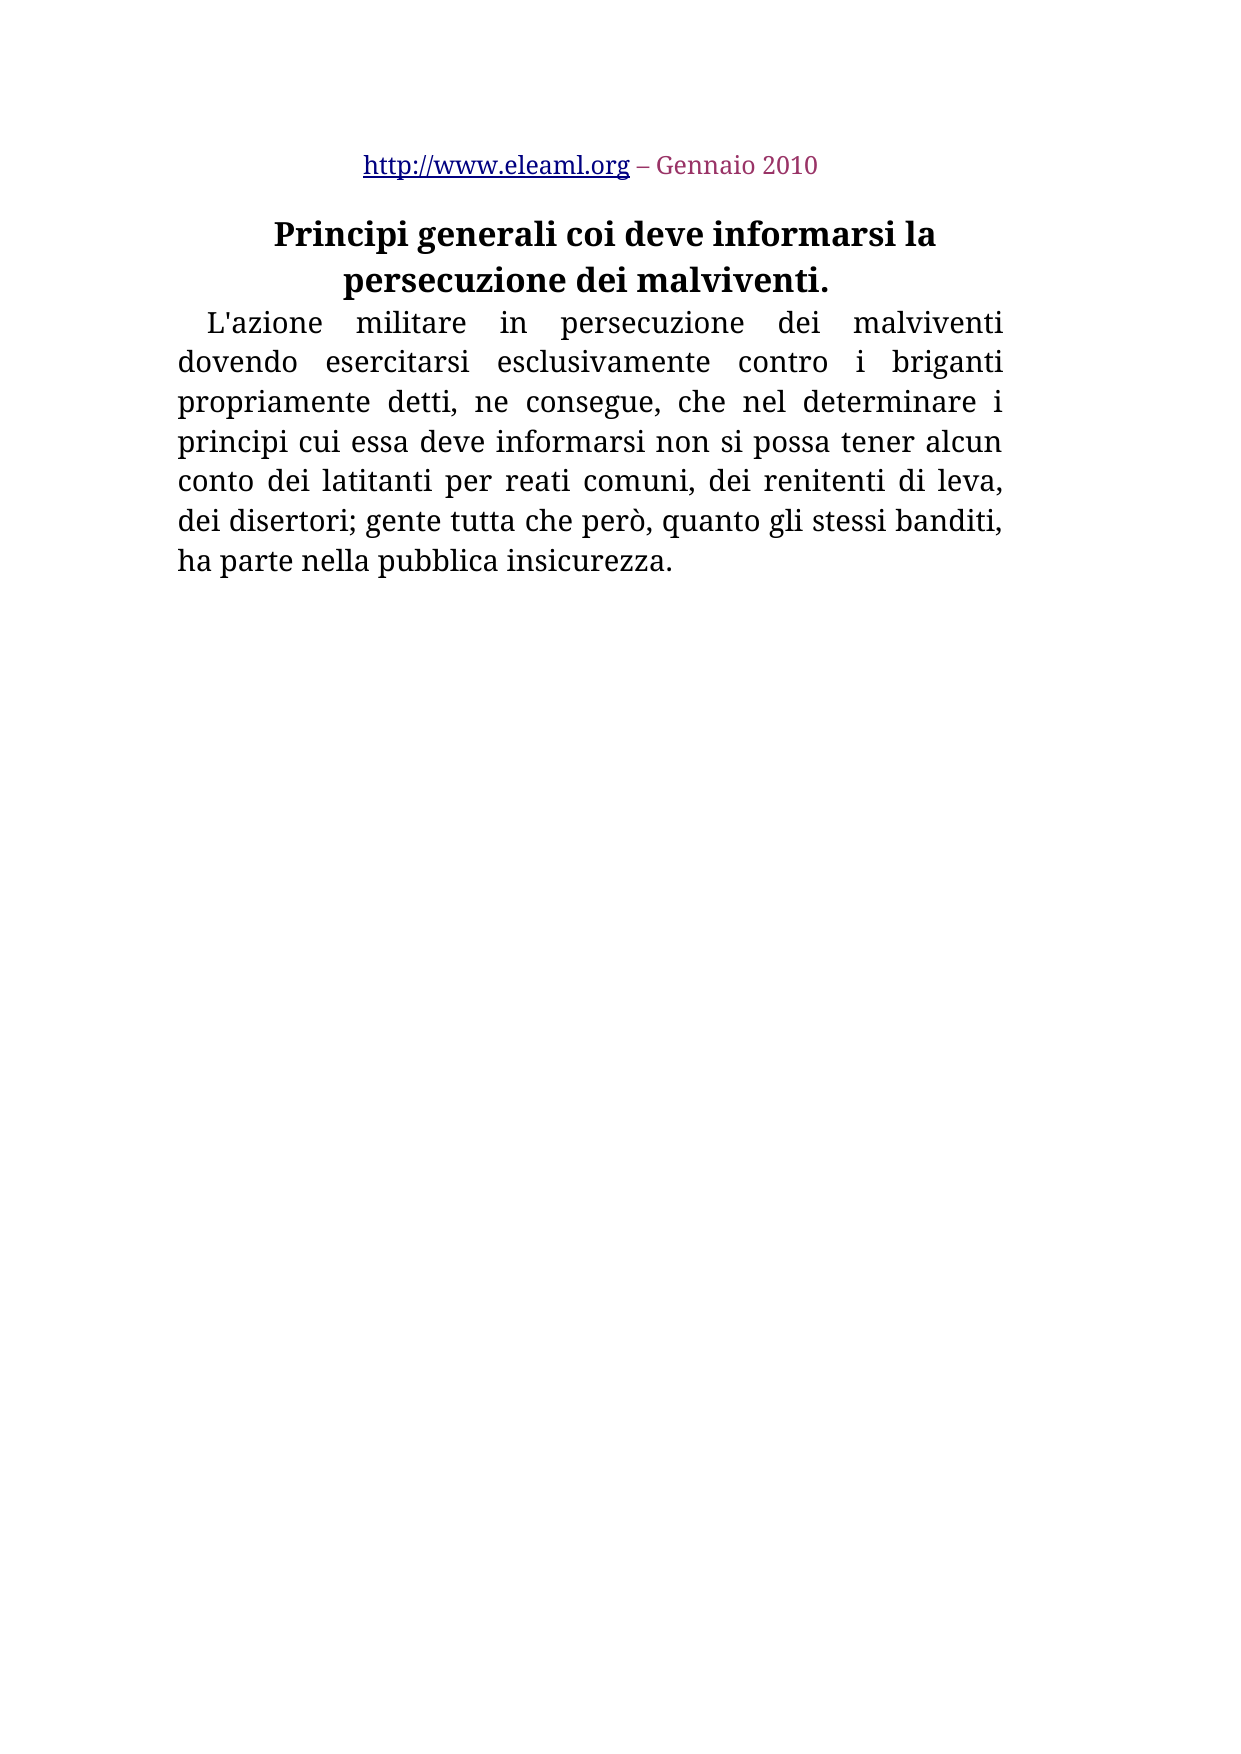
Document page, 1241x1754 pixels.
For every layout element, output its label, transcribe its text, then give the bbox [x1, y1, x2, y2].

text L'azione militare in persecuzione dei malviventi dovendo esercitarsi esclusivamente contro i briganti propriamente detti, ne consegue, che nel determinare i principi cui essa deve informarsi non si possa tener alcun conto dei latitanti per reati comuni, dei renitenti di leva, dei disertori; gente tutta che però, quanto gli stessi banditi, ha parte nella pubblica insicurezza. [177, 302, 1004, 580]
text Principi generali coi deve informarsi la persecuzione dei malviventi. [177, 211, 1004, 302]
